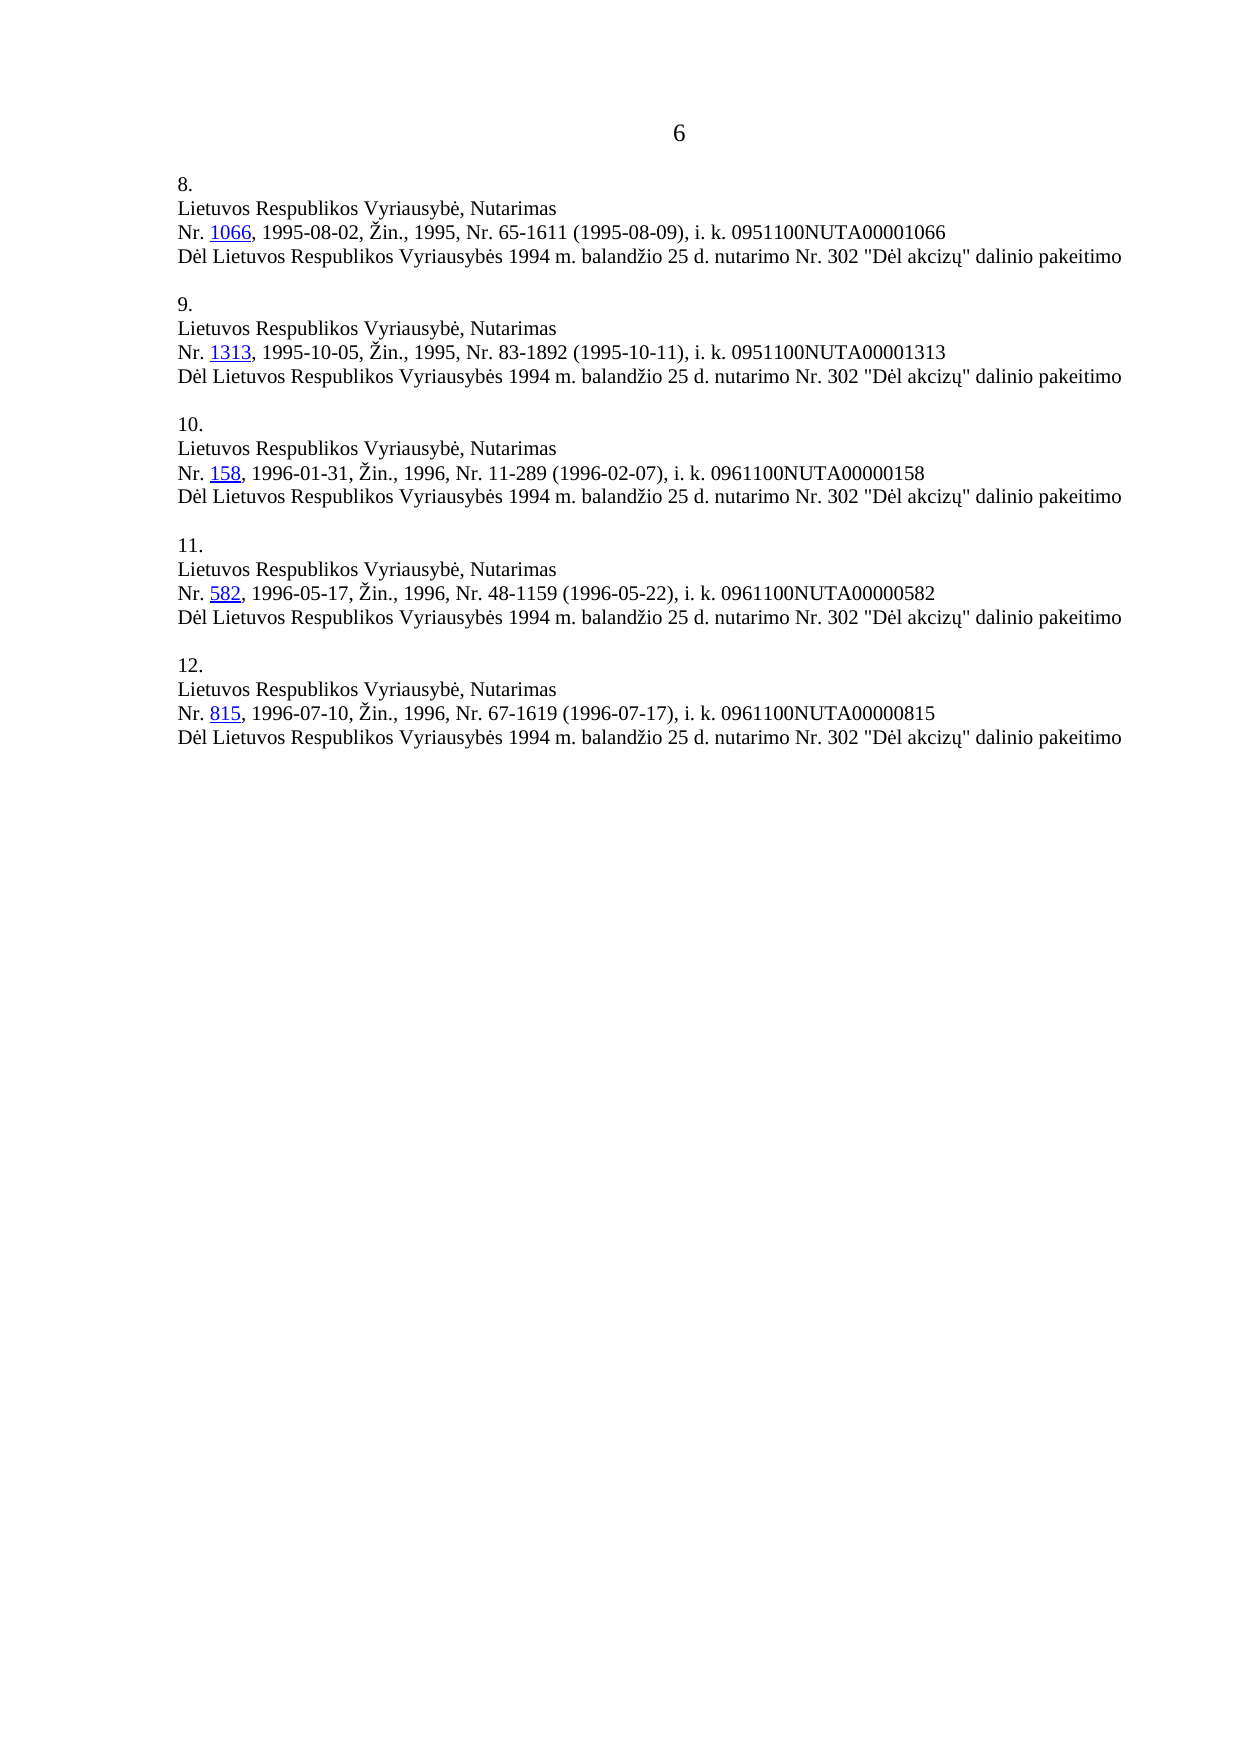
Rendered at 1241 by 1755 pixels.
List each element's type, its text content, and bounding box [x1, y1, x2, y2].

text Nr. 158, 1996-01-31, Žin., 1996, Nr. 11-289 (1996-02-07), i. k. 0961100NUTA00000158 [177, 460, 1181, 484]
text Lietuvos Respublikos Vyriausybė, Nutarimas [177, 677, 1181, 701]
text Nr. 1066, 1995-08-02, Žin., 1995, Nr. 65-1611 (1995-08-09), i. k. 0951100NUTA00001066 [177, 220, 1181, 244]
text Nr. 815, 1996-07-10, Žin., 1996, Nr. 67-1619 (1996-07-17), i. k. 0961100NUTA00000815 [177, 701, 1181, 725]
text Nr. 1313, 1995-10-05, Žin., 1995, Nr. 83-1892 (1995-10-11), i. k. 0951100NUTA00001313 [177, 340, 1181, 364]
text Dėl Lietuvos Respublikos Vyriausybės 1994 m. balandžio 25 d. nutarimo Nr. 302 "Dėl akcizų" dalinio pakeitimo [177, 484, 1181, 508]
text 11. [177, 533, 1181, 557]
text 12. [177, 653, 1181, 677]
text Dėl Lietuvos Respublikos Vyriausybės 1994 m. balandžio 25 d. nutarimo Nr. 302 "Dėl akcizų" dalinio pakeitimo [177, 244, 1181, 268]
text Dėl Lietuvos Respublikos Vyriausybės 1994 m. balandžio 25 d. nutarimo Nr. 302 "Dėl akcizų" dalinio pakeitimo [177, 605, 1181, 629]
text Nr. 582, 1996-05-17, Žin., 1996, Nr. 48-1159 (1996-05-22), i. k. 0961100NUTA00000582 [177, 581, 1181, 605]
text 10. [177, 412, 1181, 436]
text Dėl Lietuvos Respublikos Vyriausybės 1994 m. balandžio 25 d. nutarimo Nr. 302 "Dėl akcizų" dalinio pakeitimo [177, 725, 1181, 749]
text 9. [177, 292, 1181, 316]
text Lietuvos Respublikos Vyriausybė, Nutarimas [177, 557, 1181, 581]
text Lietuvos Respublikos Vyriausybė, Nutarimas [177, 316, 1181, 340]
text 8. [177, 172, 1181, 196]
text Dėl Lietuvos Respublikos Vyriausybės 1994 m. balandžio 25 d. nutarimo Nr. 302 "Dėl akcizų" dalinio pakeitimo [177, 364, 1181, 388]
text Lietuvos Respublikos Vyriausybė, Nutarimas [177, 196, 1181, 220]
text Lietuvos Respublikos Vyriausybė, Nutarimas [177, 436, 1181, 460]
